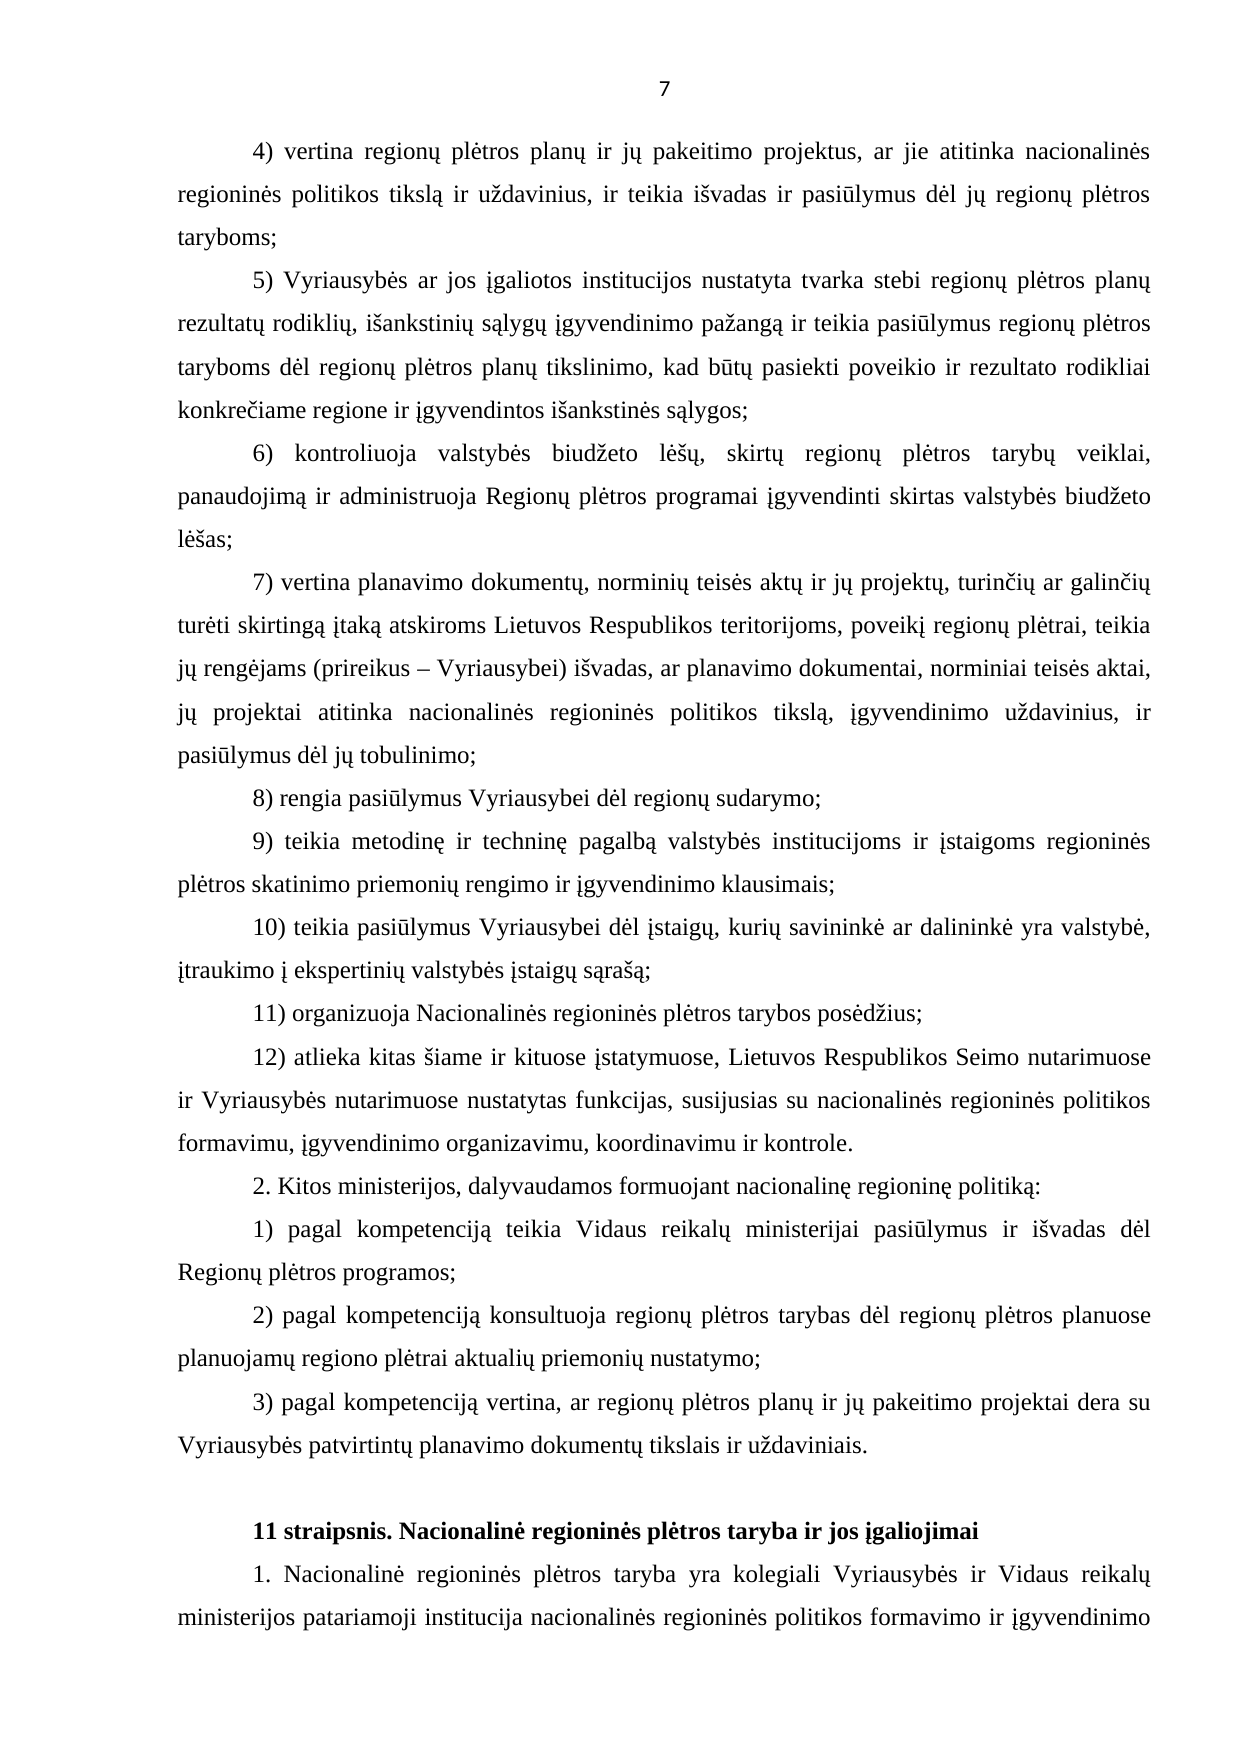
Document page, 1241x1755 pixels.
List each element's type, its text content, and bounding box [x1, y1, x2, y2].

text 1) pagal kompetenciją teikia Vidaus reikalų ministerijai pasiūlymus ir išvadas dėl Regionų plėtros programos; [177, 1214, 1152, 1286]
text 11 straipsnis. Nacionalinė regioninės plėtros taryba ir jos įgaliojimai [177, 1516, 1152, 1545]
text 7) vertina planavimo dokumentų, norminių teisės aktų ir jų projektų, turinčių ar galinčių turėti skirtingą įtaką atskiroms Lietuvos Respublikos teritorijoms, poveikį regionų plėtrai, teikia jų rengėjams (prireikus – Vyriausybei) išvadas, ar planavimo dokumentai, norminiai teisės aktai, jų projektai atitinka nacionalinės regioninės politikos tikslą, įgyvendinimo uždavinius, ir pasiūlymus dėl jų tobulinimo; [177, 567, 1152, 768]
text 9) teikia metodinę ir techninę pagalbą valstybės institucijoms ir įstaigoms regioninės plėtros skatinimo priemonių rengimo ir įgyvendinimo klausimais; [177, 826, 1152, 898]
text 8) rengia pasiūlymus Vyriausybei dėl regionų sudarymo; [177, 783, 1152, 812]
text 2) pagal kompetenciją konsultuoja regionų plėtros tarybas dėl regionų plėtros planuose planuojamų regiono plėtrai aktualių priemonių nustatymo; [177, 1300, 1152, 1372]
text 12) atlieka kitas šiame ir kituose įstatymuose, Lietuvos Respublikos Seimo nutarimuose ir Vyriausybės nutarimuose nustatytas funkcijas, susijusias su nacionalinės regioninės politikos formavimu, įgyvendinimo organizavimu, koordinavimu ir kontrole. [177, 1042, 1152, 1157]
text 2. Kitos ministerijos, dalyvaudamos formuojant nacionalinę regioninę politiką: [177, 1171, 1152, 1200]
text 3) pagal kompetenciją vertina, ar regionų plėtros planų ir jų pakeitimo projektai dera su Vyriausybės patvirtintų planavimo dokumentų tikslais ir uždaviniais. [177, 1387, 1152, 1458]
text 1. Nacionalinė regioninės plėtros taryba yra kolegiali Vyriausybės ir Vidaus reikalų ministerijos patariamoji institucija nacionalinės regioninės politikos formavimo ir įgyvendinimo [177, 1559, 1152, 1631]
text 6) kontroliuoja valstybės biudžeto lėšų, skirtų regionų plėtros tarybų veiklai, panaudojimą ir administruoja Regionų plėtros programai įgyvendinti skirtas valstybės biudžeto lėšas; [177, 438, 1152, 553]
text 11) organizuoja Nacionalinės regioninės plėtros tarybos posėdžius; [177, 998, 1152, 1027]
text 5) Vyriausybės ar jos įgaliotos institucijos nustatyta tvarka stebi regionų plėtros planų rezultatų rodiklių, išankstinių sąlygų įgyvendinimo pažangą ir teikia pasiūlymus regionų plėtros taryboms dėl regionų plėtros planų tikslinimo, kad būtų pasiekti poveikio ir rezultato rodikliai konkrečiame regione ir įgyvendintos išankstinės sąlygos; [177, 265, 1152, 423]
text 10) teikia pasiūlymus Vyriausybei dėl įstaigų, kurių savininkė ar dalininkė yra valstybė, įtraukimo į ekspertinių valstybės įstaigų sąrašą; [177, 912, 1152, 984]
text 4) vertina regionų plėtros planų ir jų pakeitimo projektus, ar jie atitinka nacionalinės regioninės politikos tikslą ir uždavinius, ir teikia išvadas ir pasiūlymus dėl jų regionų plėtros taryboms; [177, 136, 1152, 251]
